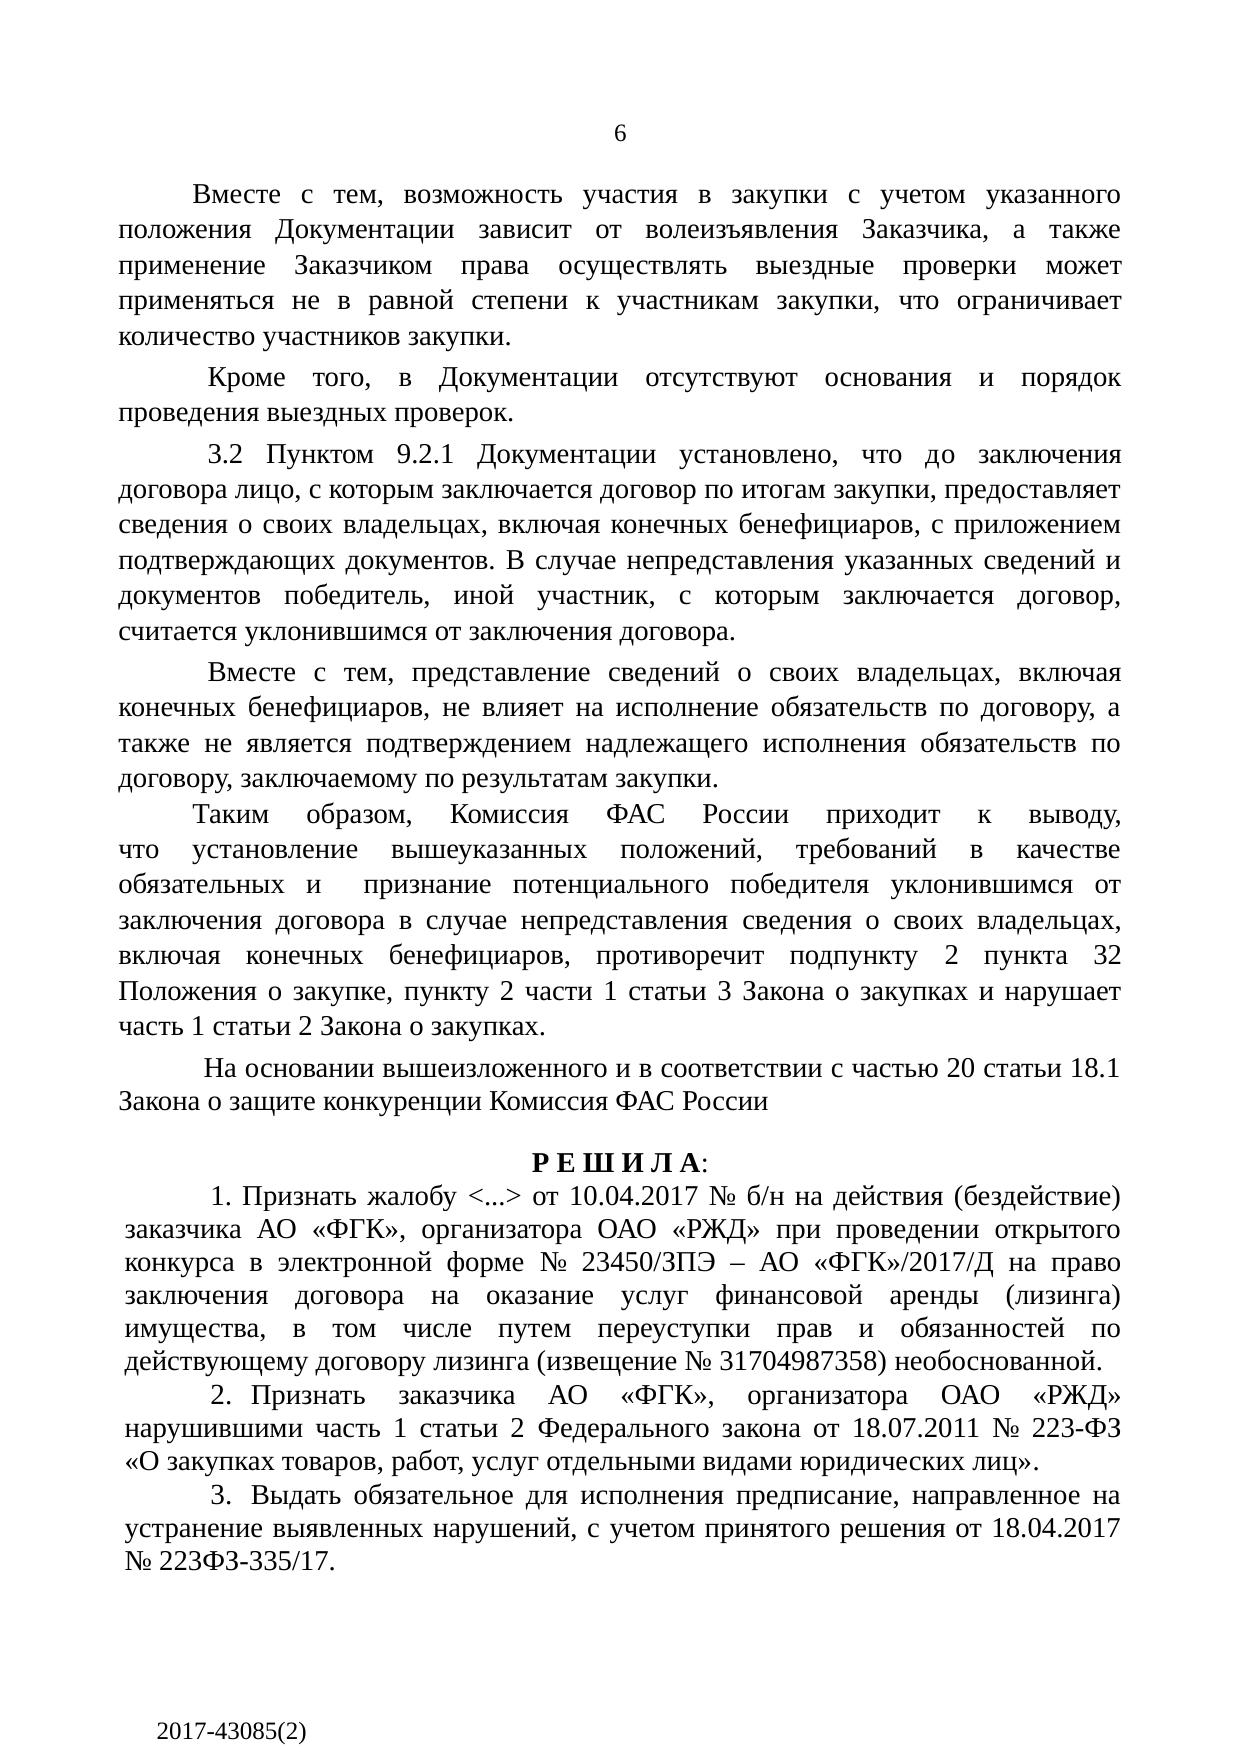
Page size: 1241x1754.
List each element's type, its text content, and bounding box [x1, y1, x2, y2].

text Таким образом, Комиссия ФАС России приходит к выводу, что установление вышеуказанных положений, требований в качестве обязательных и признание потенциального победителя уклонившимся от заключения договора в случае непредставления сведения о своих владельцах, включая конечных бенефициаров, противоречит подпункту 2 пункта 32 Положения о закупке, пункту 2 части 1 статьи 3 Закона о закупках и нарушает часть 1 статьи 2 Закона о закупках. [118, 796, 1122, 1042]
text Вместе с тем, представление сведений о своих владельцах, включая конечных бенефициаров, не влияет на исполнение обязательств по договору, а также не является подтверждением надлежащего исполнения обязательств по договору, заключаемому по результатам закупки. [118, 654, 1122, 794]
text Вместе с тем, возможность участия в закупки с учетом указанного положения Документации зависит от волеизъявления Заказчика, а также применение Заказчиком права осуществлять выездные проверки может применяться не в равной степени к участникам закупки, что ограничивает количество участников закупки. [118, 176, 1122, 351]
list Признать заказчика АО «ФГК», организатора ОАО «РЖД» нарушившими часть 1 статьи 2 Федерального закона от 18.07.2011 № 223-ФЗ «О закупках товаров, работ, услуг отдельными видами юридических лиц». [124, 1377, 1122, 1477]
text На основании вышеизложенного и в соответствии с частью 20 статьи 18.1 Закона о защите конкуренции Комиссия ФАС России [118, 1050, 1122, 1116]
text 1. Признать жалобу <...> от 10.04.2017 № б/н на действия (бездействие) заказчика АО «ФГК», организатора ОАО «РЖД» при проведении открытого конкурса в электронной форме № 23450/ЗПЭ – АО «ФГК»/2017/Д на право заключения договора на оказание услуг финансовой аренды (лизинга) имущества, в том числе путем переуступки прав и обязанностей по действующему договору лизинга (извещение № 31704987358) необоснованной. [124, 1178, 1122, 1377]
text 3.2 Пунктом 9.2.1 Документации установлено, что до заключения договора лицо, с которым заключается договор по итогам закупки, предоставляет сведения о своих владельцах, включая конечных бенефициаров, с приложением подтверждающих документов. В случае непредставления указанных сведений и документов победитель, иной участник, с которым заключается договор, считается уклонившимся от заключения договора. [118, 436, 1122, 646]
text Р Е Ш И Л А: [118, 1145, 1122, 1178]
text Кроме того, в Документации отсутствуют основания и порядок проведения выездных проверок. [118, 359, 1122, 428]
list Выдать обязательное для исполнения предписание, направленное на устранение выявленных нарушений, с учетом принятого решения от 18.04.2017 № 223ФЗ-335/17. [124, 1477, 1122, 1577]
